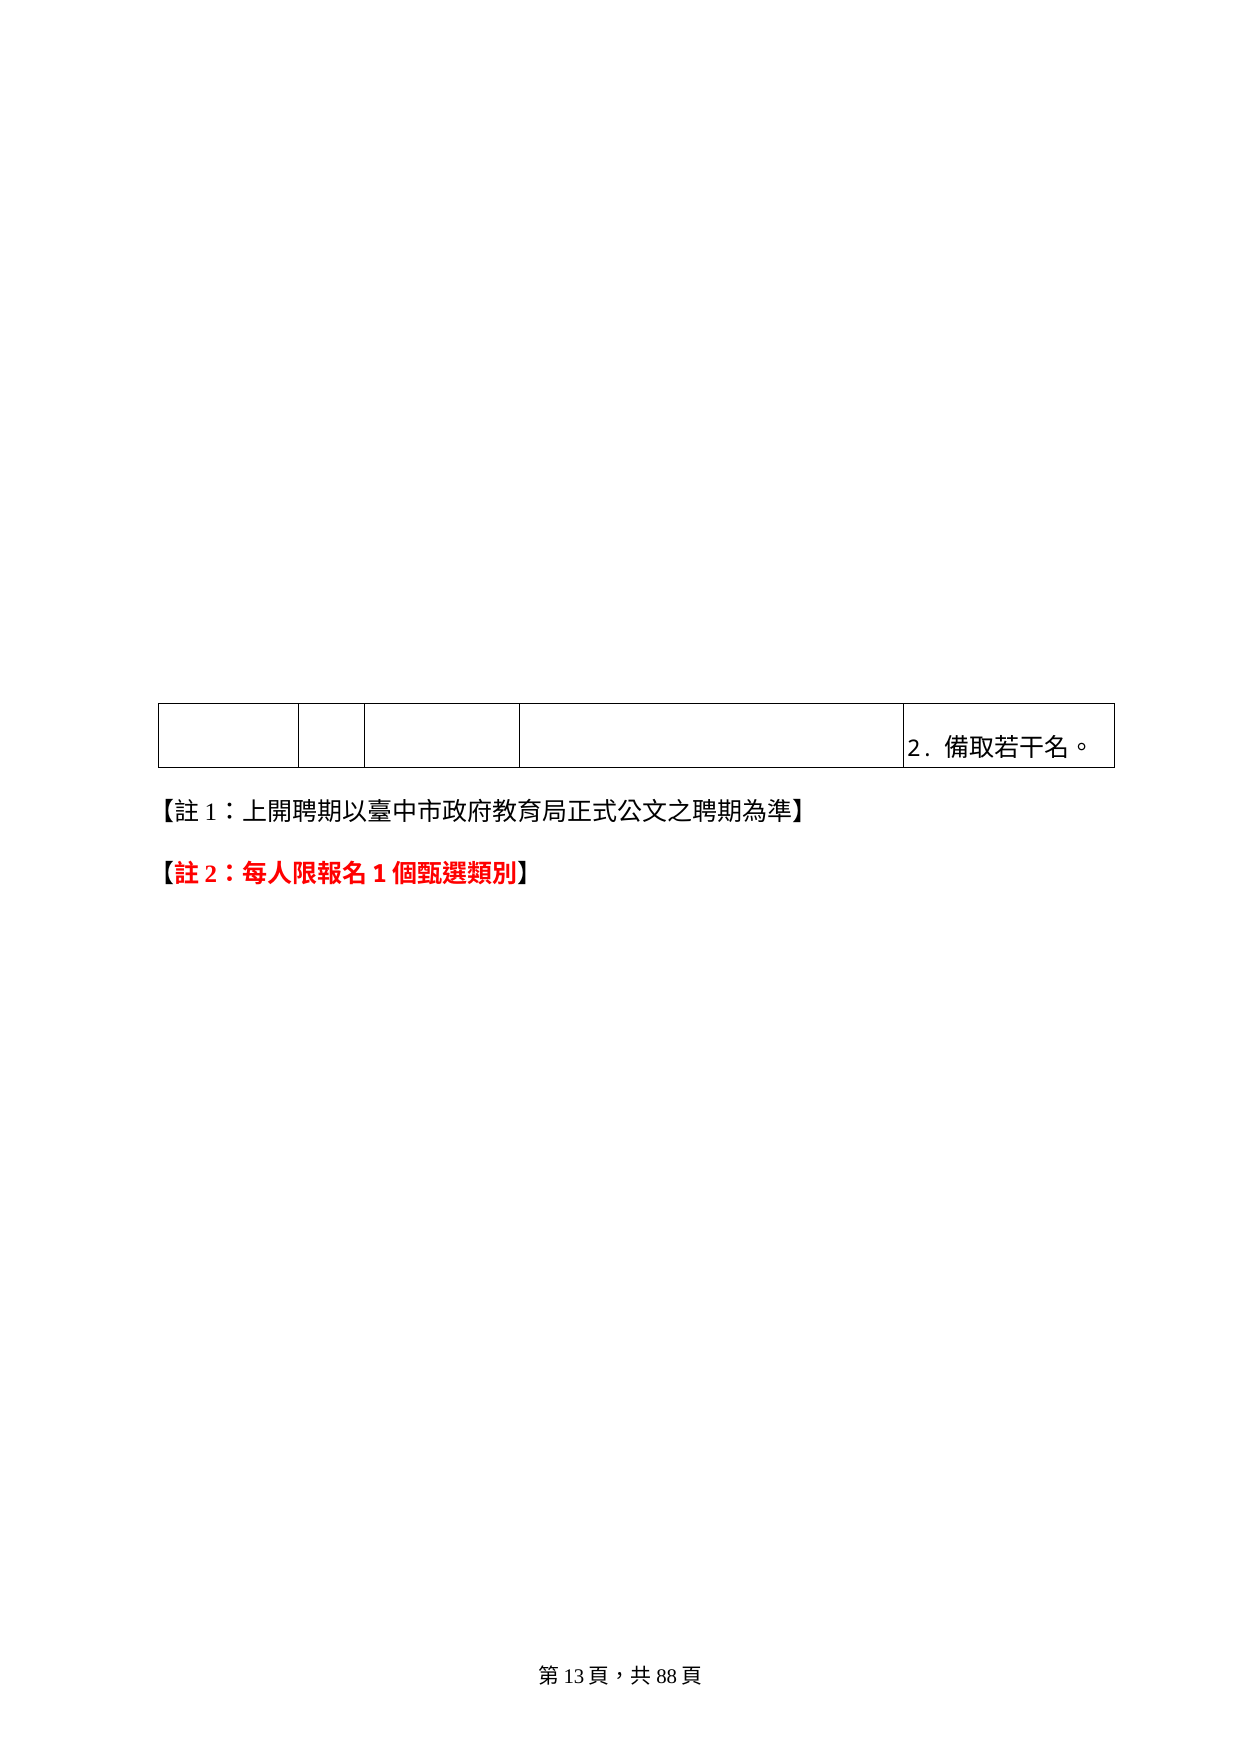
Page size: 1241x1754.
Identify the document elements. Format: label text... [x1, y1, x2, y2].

table_cell [365, 704, 519, 767]
text 【註1：上開聘期以臺中市政府教育局正式公文之聘期為準】 [118, 768, 1122, 830]
table_cell [299, 704, 364, 767]
text 【註2：每人限報名1個甄選類別】 [118, 830, 1122, 893]
table_cell [520, 704, 903, 767]
table_cell [159, 704, 298, 767]
table_cell 視課務需求，國高中部都需授課。 備取若干名。 [904, 704, 1114, 767]
